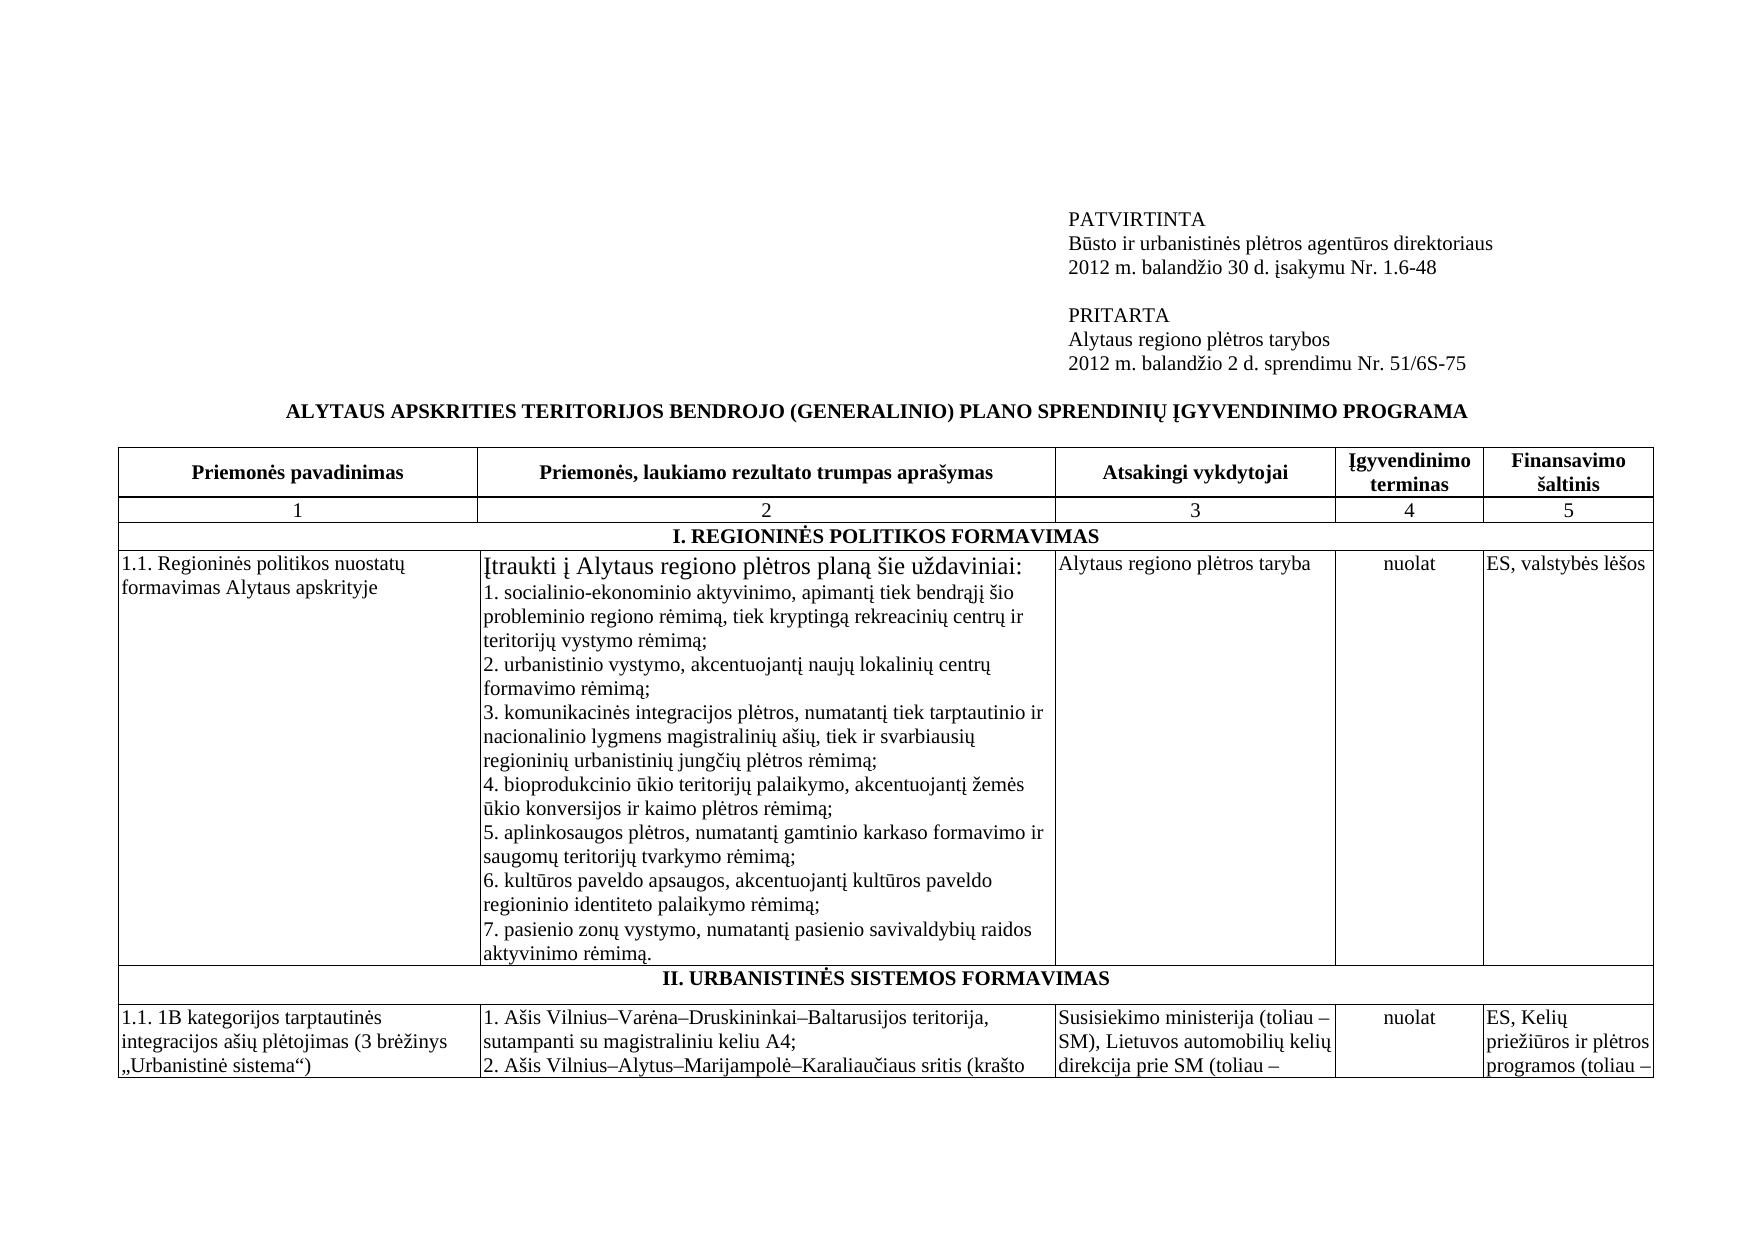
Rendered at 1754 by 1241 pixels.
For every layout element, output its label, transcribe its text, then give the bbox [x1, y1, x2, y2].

table_cell Susisiekimo ministerija (toliau – SM), Lietuvos automobilių kelių direkcija prie SM (toliau – [1056, 1005, 1335, 1077]
table_cell nuolat [1336, 551, 1483, 964]
table_cell 3 [1056, 498, 1335, 522]
table_cell 5 [1484, 498, 1653, 522]
text Būsto ir urbanistinės plėtros agentūros direktoriaus [1068, 231, 1636, 255]
table_cell ES, Kelių priežiūros ir plėtros programos (toliau – [1484, 1005, 1653, 1077]
table_cell Alytaus regiono plėtros taryba [1056, 551, 1335, 964]
table_cell ES, valstybės lėšos [1484, 551, 1653, 964]
table_cell nuolat [1336, 1005, 1483, 1077]
table_cell 1.1. Regioninės politikos nuostatų formavimas Alytaus apskrityje [119, 551, 480, 964]
table_header Priemonės, laukiamo rezultato trumpas aprašymas [478, 448, 1055, 496]
text 2012 m. balandžio 30 d. įsakymu Nr. 1.6-48 [1068, 255, 1636, 279]
text alytaus APSKRITIES TERITORIJOS BENDROJO (GENERALINIO) PLANO SPRENDINIŲ ĮGYVENDINIMO programa [118, 399, 1636, 423]
table_cell I. REGIONINĖS POLITIKOS formavimas [119, 523, 1653, 550]
text PATVIRTINTA [1068, 207, 1636, 231]
table_cell Įtraukti į Alytaus regiono plėtros planą šie uždaviniai: 1. socialinio-ekonominio aktyvinimo, apimantį tiek bendrąjį šio probleminio regiono rėmimą, tiek kryptingą rekreacinių centrų ir teritorijų vystymo rėmimą; 2. urbanistinio vystymo, akcentuojantį naujų lokalinių centrų formavimo rėmimą; 3. komunikacinės integracijos plėtros, numatantį tiek tarptautinio ir nacionalinio lygmens magistralinių ašių, tiek ir svarbiausių regioninių urbanistinių jungčių plėtros rėmimą; 4. bioprodukcinio ūkio teritorijų palaikymo, akcentuojantį žemės ūkio konversijos ir kaimo plėtros rėmimą; 5. aplinkosaugos plėtros, numatantį gamtinio karkaso formavimo ir saugomų teritorijų tvarkymo rėmimą; 6. kultūros paveldo apsaugos, akcentuojantį kultūros paveldo regioninio identiteto palaikymo rėmimą; 7. pasienio zonų vystymo, numatantį pasienio savivaldybių raidos aktyvinimo rėmimą. [481, 551, 1055, 964]
table_cell 1. Ašis Vilnius–Varėna–Druskininkai–Baltarusijos teritorija, sutampanti su magistraliniu keliu A4; 2. Ašis Vilnius–Alytus–Marijampolė–Karaliaučiaus sritis (krašto [481, 1005, 1055, 1077]
text Alytaus regiono plėtros tarybos [1068, 327, 1636, 351]
table_header Priemonės pavadinimas [119, 448, 477, 496]
table_header Finansavimo šaltinis [1484, 448, 1653, 496]
table_cell 2 [478, 498, 1055, 522]
text PRITARTA [1068, 303, 1636, 327]
table_cell II. Urbanistinės sistemos formavimas [119, 966, 1653, 1004]
table_cell 1 [119, 498, 477, 522]
table_header Atsakingi vykdytojai [1056, 448, 1335, 496]
table_cell 4 [1336, 498, 1483, 522]
table_header Įgyvendinimo terminas [1336, 448, 1483, 496]
table_cell 1.1. 1B kategorijos tarptautinės integracijos ašių plėtojimas (3 brėžinys „Urbanistinė sistema“) [119, 1005, 480, 1077]
text 2012 m. balandžio 2 d. sprendimu Nr. 51/6S-75 [1068, 351, 1636, 375]
